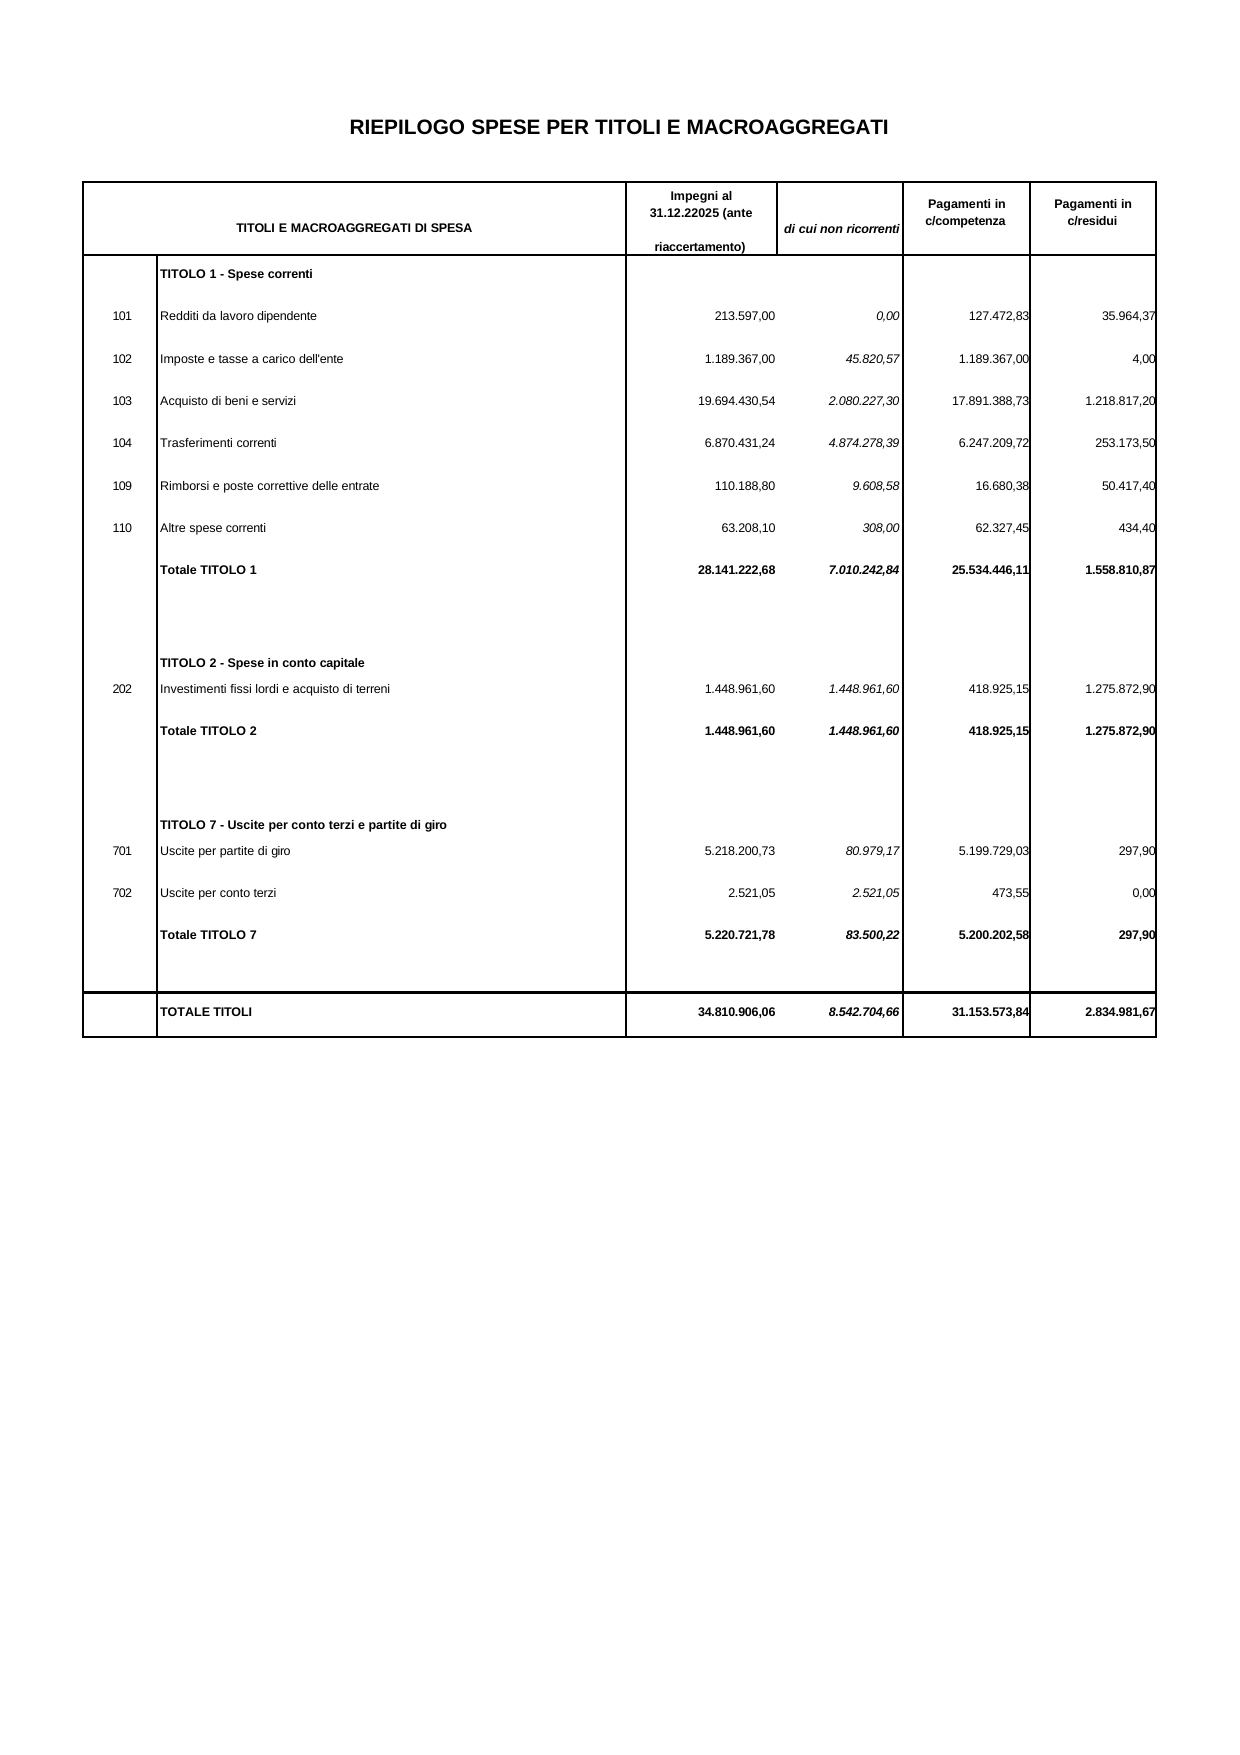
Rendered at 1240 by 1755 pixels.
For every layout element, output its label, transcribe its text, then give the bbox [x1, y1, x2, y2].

table_cell [627, 771, 777, 832]
table_cell [1031, 771, 1155, 832]
table_cell 80.979,17 [777, 832, 902, 874]
table_cell Altre spese correnti [158, 509, 625, 551]
table_cell TOTALE TITOLI [158, 994, 625, 1036]
table_cell [84, 256, 156, 298]
table_cell 1.189.367,00 [627, 340, 777, 382]
table_cell 5.220.721,78 [627, 916, 777, 991]
table_cell 4,00 [1031, 340, 1155, 382]
table_header di cui non ricorrenti [778, 183, 902, 254]
table_cell Totale TITOLO 1 [158, 551, 625, 609]
table_cell 473,55 [904, 874, 1029, 916]
table_cell 28.141.222,68 [627, 551, 777, 609]
table_cell 9.608,58 [777, 467, 902, 509]
table_cell 7.010.242,84 [777, 551, 902, 609]
table_cell 253.173,50 [1031, 425, 1155, 467]
table_cell 5.200.202,58 [904, 916, 1029, 991]
table_cell 418.925,15 [904, 671, 1029, 713]
table_cell [1031, 256, 1155, 298]
table_cell [84, 771, 156, 832]
table_cell 702 [84, 874, 156, 916]
table_cell [84, 551, 156, 609]
table_cell 2.080.227,30 [777, 382, 902, 424]
table_cell 35.964,37 [1031, 298, 1155, 340]
table_cell 16.680,38 [904, 467, 1029, 509]
table_cell 0,00 [777, 298, 902, 340]
table_cell 1.448.961,60 [627, 671, 777, 713]
table_cell 31.153.573,84 [904, 994, 1029, 1036]
table_cell 83.500,22 [777, 916, 902, 991]
table_cell TITOLO 2 - Spese in conto capitale [158, 609, 625, 671]
table_cell 1.448.961,60 [627, 713, 777, 771]
table_cell 110 [84, 509, 156, 551]
table_header Pagamenti in c/competenza [904, 183, 1029, 254]
table_cell [84, 609, 156, 671]
table_cell [627, 609, 777, 671]
table_cell Uscite per conto terzi [158, 874, 625, 916]
table_cell 17.891.388,73 [904, 382, 1029, 424]
table_cell 1.448.961,60 [777, 671, 902, 713]
table_cell 6.247.209,72 [904, 425, 1029, 467]
table_cell 25.534.446,11 [904, 551, 1029, 609]
table_cell 434,40 [1031, 509, 1155, 551]
table_cell 1.448.961,60 [777, 713, 902, 771]
table_cell 127.472,83 [904, 298, 1029, 340]
table_cell Totale TITOLO 7 [158, 916, 625, 991]
table_header TITOLI E MACROAGGREGATI DI SPESA [84, 183, 625, 254]
table_cell 418.925,15 [904, 713, 1029, 771]
table_cell [777, 609, 902, 671]
table_cell 4.874.278,39 [777, 425, 902, 467]
table_cell 1.189.367,00 [904, 340, 1029, 382]
table_cell Totale TITOLO 2 [158, 713, 625, 771]
table_cell [904, 256, 1029, 298]
table_cell 102 [84, 340, 156, 382]
table_cell 202 [84, 671, 156, 713]
table_cell 110.188,80 [627, 467, 777, 509]
table_cell [84, 916, 156, 991]
table_cell 308,00 [777, 509, 902, 551]
table_cell 2.521,05 [627, 874, 777, 916]
table_cell 213.597,00 [627, 298, 777, 340]
table_cell 5.218.200,73 [627, 832, 777, 874]
table_cell 1.558.810,87 [1031, 551, 1155, 609]
table_cell 5.199.729,03 [904, 832, 1029, 874]
table_header Pagamenti in c/residui [1031, 183, 1155, 254]
table_cell Acquisto di beni e servizi [158, 382, 625, 424]
table_cell [84, 994, 156, 1036]
table_cell 6.870.431,24 [627, 425, 777, 467]
table_cell [904, 771, 1029, 832]
table_cell 45.820,57 [777, 340, 902, 382]
table_cell [84, 713, 156, 771]
table_cell 34.810.906,06 [627, 994, 777, 1036]
table_cell Rimborsi e poste correttive delle entrate [158, 467, 625, 509]
table_cell 1.218.817,20 [1031, 382, 1155, 424]
table_cell TITOLO 7 - Uscite per conto terzi e partite di giro [158, 771, 625, 832]
table_cell Imposte e tasse a carico dell'ente [158, 340, 625, 382]
table_cell 1.275.872,90 [1031, 671, 1155, 713]
table_cell 8.542.704,66 [777, 994, 902, 1036]
table_cell 109 [84, 467, 156, 509]
table_cell 2.521,05 [777, 874, 902, 916]
table_cell 62.327,45 [904, 509, 1029, 551]
text RIEPILOGO SPESE PER TITOLI E MACROAGGREGATI [74, 114, 1164, 138]
table_cell 104 [84, 425, 156, 467]
table_cell [1031, 609, 1155, 671]
table_cell 63.208,10 [627, 509, 777, 551]
table_cell [904, 609, 1029, 671]
table_cell 101 [84, 298, 156, 340]
table_cell 1.275.872,90 [1031, 713, 1155, 771]
table_cell 0,00 [1031, 874, 1155, 916]
table_cell [777, 256, 902, 298]
table_cell 297,90 [1031, 832, 1155, 874]
table_cell 19.694.430,54 [627, 382, 777, 424]
table_cell 50.417,40 [1031, 467, 1155, 509]
table_cell 2.834.981,67 [1031, 994, 1155, 1036]
table_cell Trasferimenti correnti [158, 425, 625, 467]
table_header Impegni al 31.12.22025 (ante riaccertamento) [627, 183, 776, 254]
table_cell Redditi da lavoro dipendente [158, 298, 625, 340]
table_cell [777, 771, 902, 832]
table_cell 103 [84, 382, 156, 424]
table_cell 297,90 [1031, 916, 1155, 991]
table_cell Uscite per partite di giro [158, 832, 625, 874]
table_cell TITOLO 1 - Spese correnti [158, 256, 625, 298]
table_cell 701 [84, 832, 156, 874]
table_cell [627, 256, 777, 298]
table_cell Investimenti fissi lordi e acquisto di terreni [158, 671, 625, 713]
